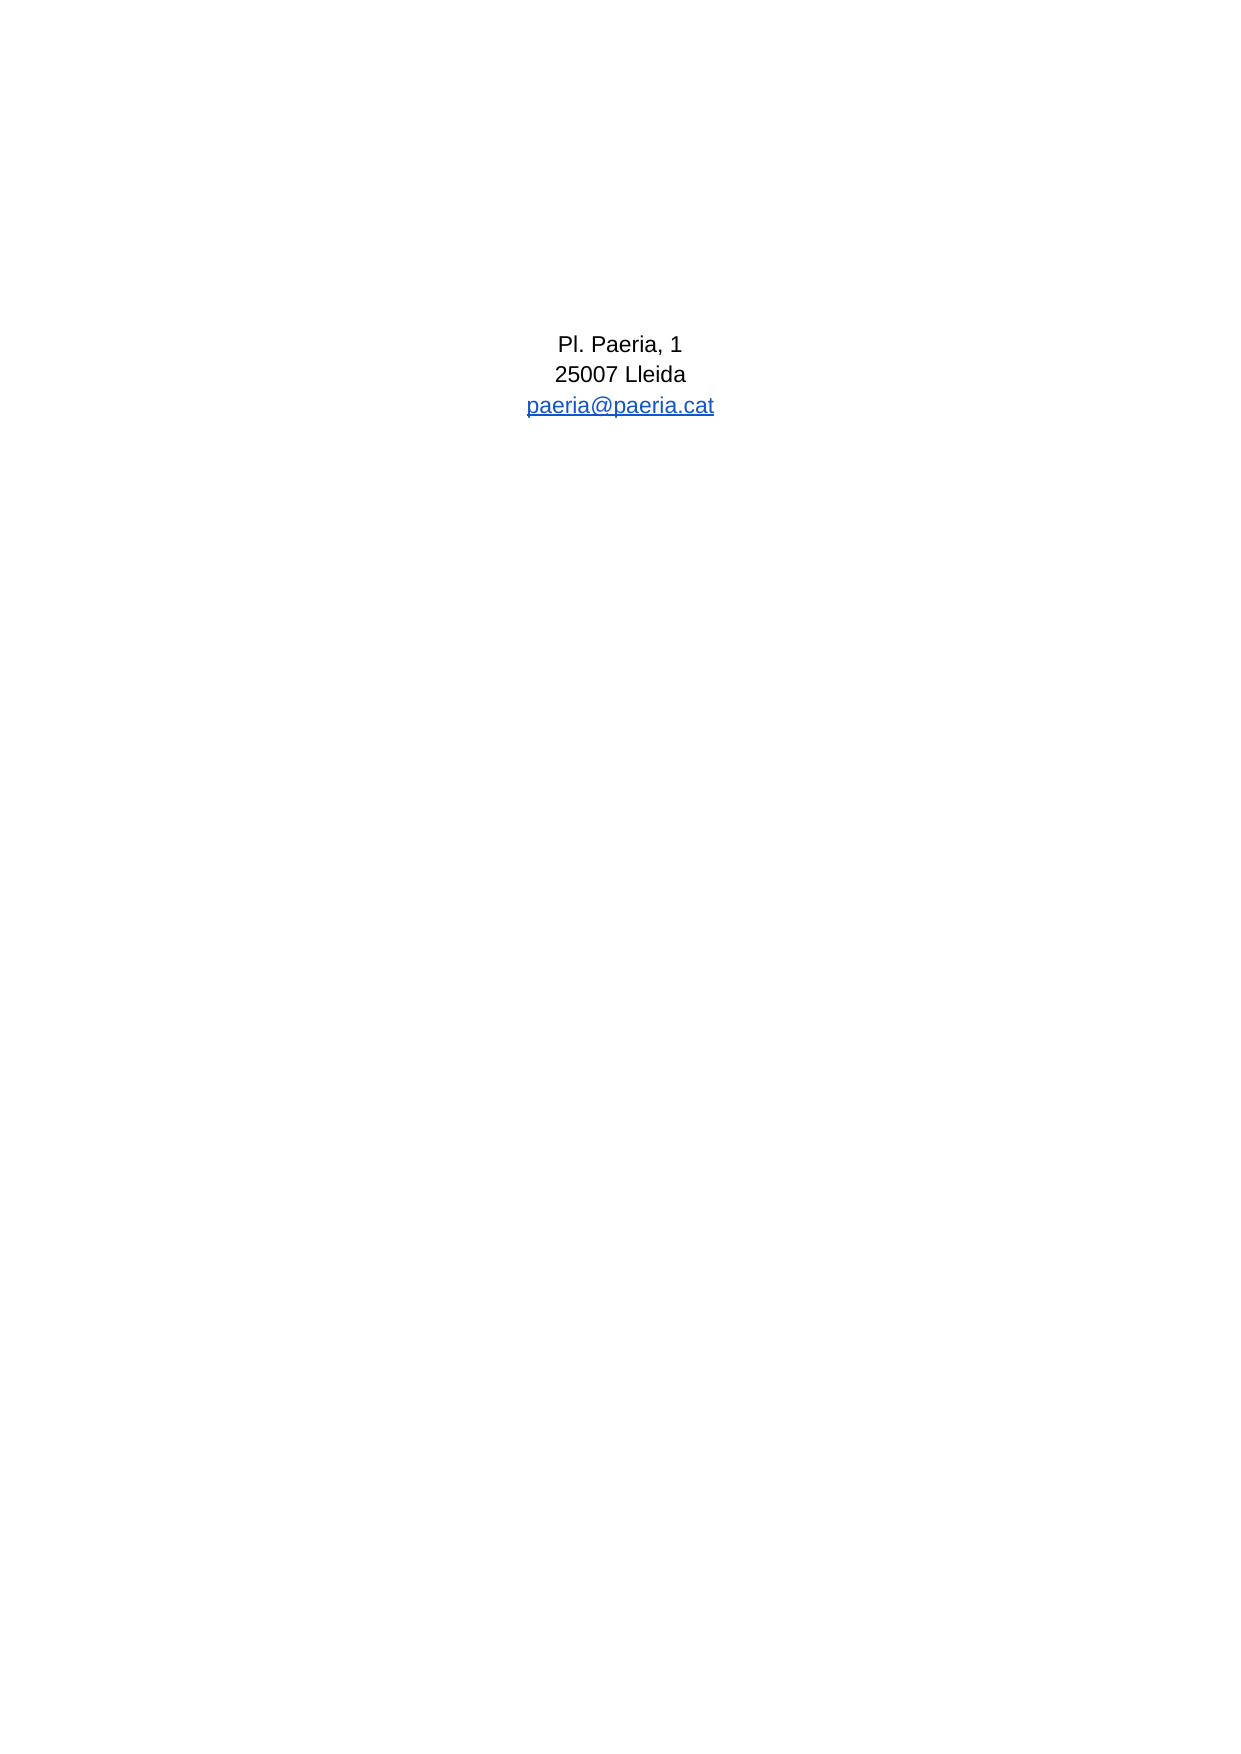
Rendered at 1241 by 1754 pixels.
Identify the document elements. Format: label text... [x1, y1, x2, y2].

text paeria@paeria.cat [150, 392, 1090, 418]
text 25007 Lleida [150, 361, 1090, 388]
text Pl. Paeria, 1 [150, 331, 1090, 358]
